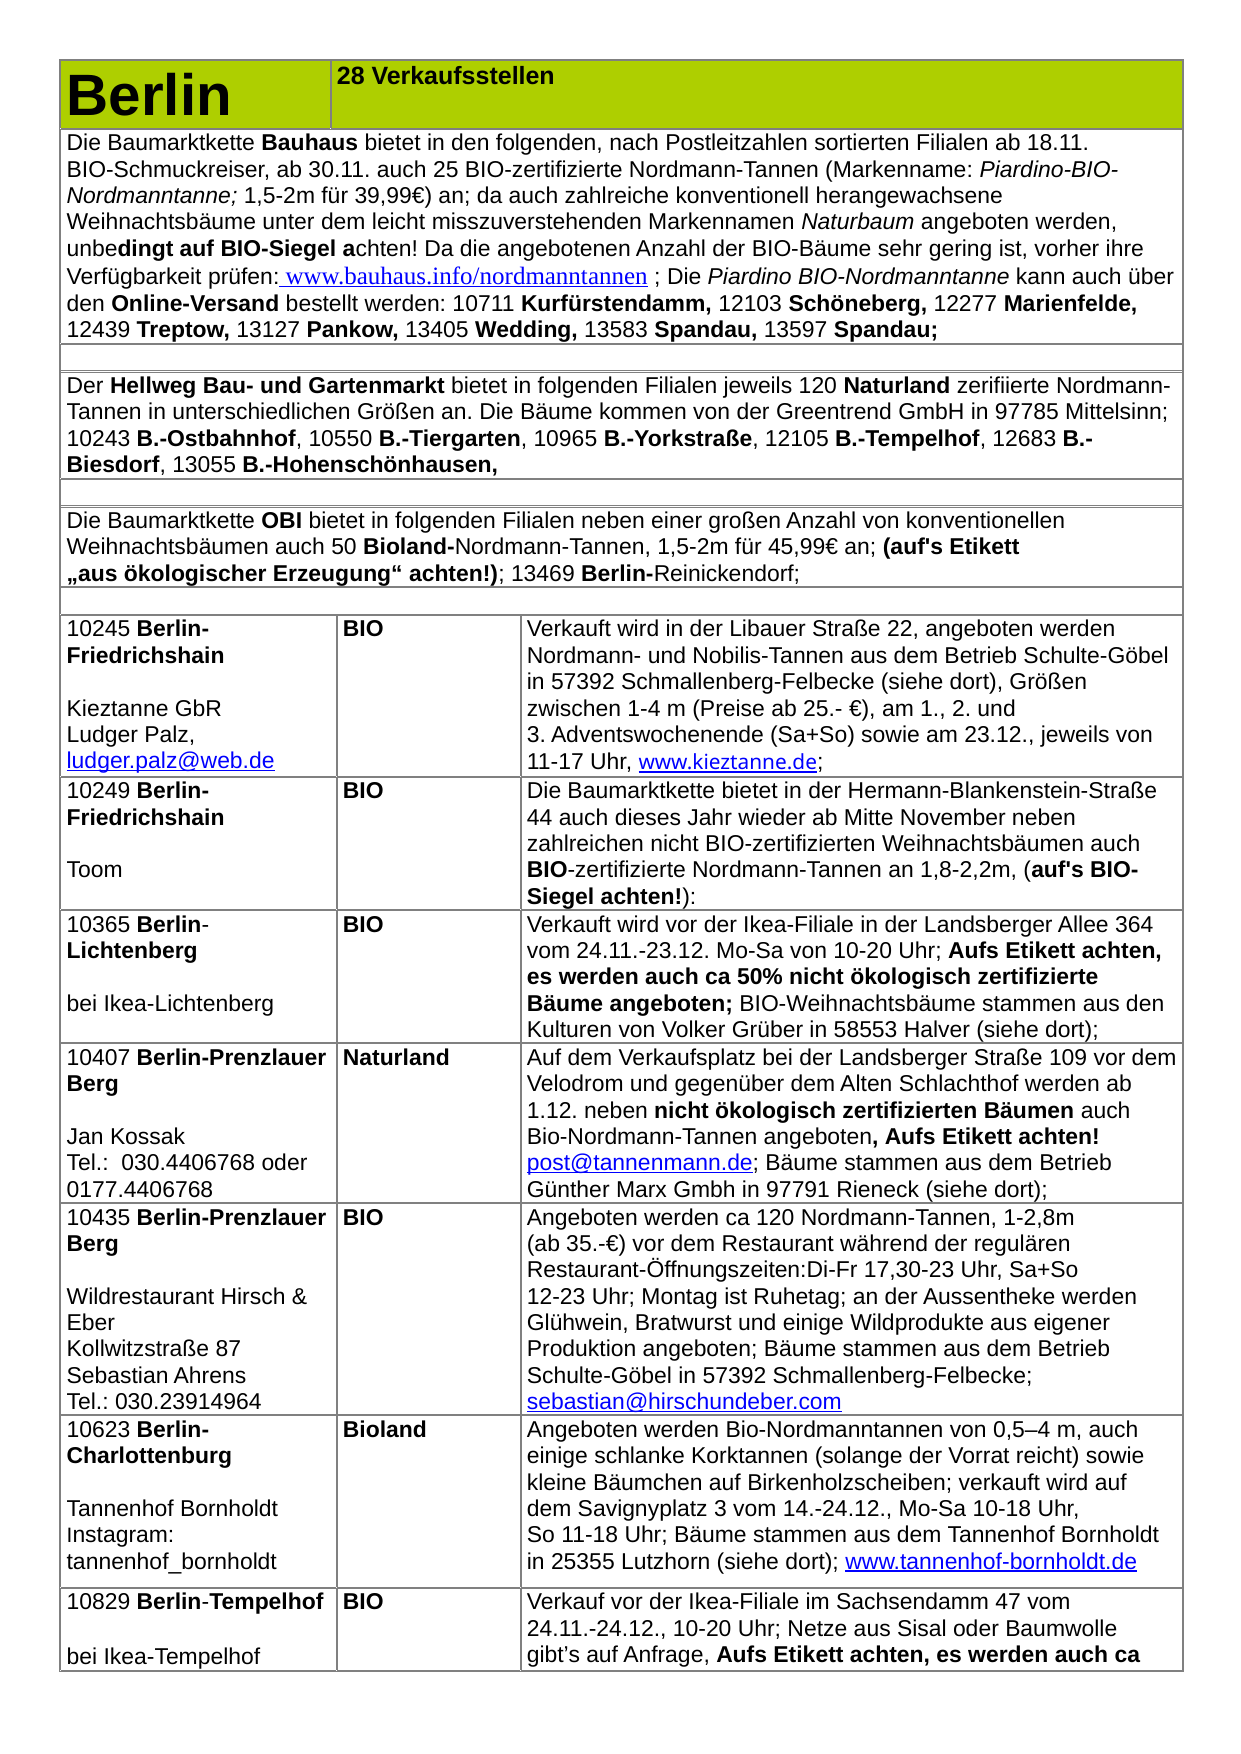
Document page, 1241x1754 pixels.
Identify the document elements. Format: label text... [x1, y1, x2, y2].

table_cell 10407 Berlin-Prenzlauer Berg Jan Kossak Tel.: 030.4406768 oder 0177.4406768 [61, 1044, 336, 1202]
table_cell Verkauf vor der Ikea-Filiale im Sachsendamm 47 vom 24.11.-24.12., 10-20 Uhr; Netze aus Sisal oder Baumwolle gibt’s auf Anfrage, Aufs Etikett achten, es werden auch ca [522, 1589, 1182, 1669]
table_cell 10249 Berlin- Friedrichshain Toom [61, 778, 336, 909]
table_cell BIO [338, 1204, 520, 1414]
table_cell Verkauft wird vor der Ikea-Filiale in der Landsberger Allee 364 vom 24.11.-23.12. Mo-Sa von 10-20 Uhr; Aufs Etikett achten, es werden auch ca 50% nicht ökologisch zertifizierte Bäume angeboten; BIO-Weihnachtsbäume stammen aus den Kulturen von Volker Grüber in 58553 Halver (siehe dort); [522, 911, 1182, 1042]
table_cell 10365 Berlin-Lichtenberg bei Ikea-Lichtenberg [61, 911, 336, 1042]
table_cell 10829 Berlin-Tempelhof bei Ikea-Tempelhof [61, 1589, 336, 1669]
table_cell BIO [338, 1589, 520, 1669]
table_cell BIO [338, 778, 520, 909]
table_cell Die Baumarktkette bietet in der Hermann-Blankenstein-Straße 44 auch dieses Jahr wieder ab Mitte November neben zahlreichen nicht BIO-zertifizierten Weihnachtsbäumen auch BIO-zertifizierte Nordmann-Tannen an 1,8-2,2m, (auf's BIO-Siegel achten!): [522, 778, 1182, 909]
table_cell BIO [338, 911, 520, 1042]
table_cell Bioland [338, 1416, 520, 1587]
table_cell Naturland [338, 1044, 520, 1202]
table_cell 10623 Berlin- Charlottenburg Tannenhof Bornholdt Instagram: tannenhof_bornholdt [61, 1416, 336, 1587]
table_cell Der Hellweg Bau- und Gartenmarkt bietet in folgenden Filialen jeweils 120 Naturland zerifiierte Nordmann-Tannen in unterschiedlichen Größen an. Die Bäume kommen von der Greentrend GmbH in 97785 Mittelsinn; 10243 B.-Ostbahnhof, 10550 B.-Tiergarten, 10965 B.-Yorkstraße, 12105 B.-Tempelhof, 12683 B.-Biesdorf, 13055 B.-Hohenschönhausen, [61, 373, 1182, 477]
table_cell BIO [338, 616, 520, 776]
table_cell Verkauft wird in der Libauer Straße 22, angeboten werden Nordmann- und Nobilis-Tannen aus dem Betrieb Schulte-Göbel in 57392 Schmallenberg-Felbecke (siehe dort), Größen zwischen 1-4 m (Preise ab 25.- €), am 1., 2. und 3. Adventswochenende (Sa+So) sowie am 23.12., jeweils von 11-17 Uhr, www.kieztanne.de; [522, 616, 1182, 776]
table_cell 10245 Berlin-Friedrichshain Kieztanne GbR Ludger Palz, ludger.palz@web.de [61, 616, 336, 776]
table_cell 28 Verkaufsstellen [332, 61, 1182, 128]
table_cell [61, 480, 1182, 505]
table_cell Die Baumarktkette Bauhaus bietet in den folgenden, nach Postleitzahlen sortierten Filialen ab 18.11. BIO-Schmuckreiser, ab 30.11. auch 25 BIO-zertifizierte Nordmann-Tannen (Markenname: Piardino-BIO-Nordmanntanne; 1,5-2m für 39,99€) an; da auch zahlreiche konventionell herangewachsene Weihnachtsbäume unter dem leicht misszuverstehenden Markennamen Naturbaum angeboten werden, unbedingt auf BIO-Siegel achten! Da die angebotenen Anzahl der BIO-Bäume sehr gering ist, vorher ihre Verfügbarkeit prüfen: www.bauhaus.info/nordmanntannen ; Die Piardino BIO-Nordmanntanne kann auch über den Online-Versand bestellt werden: 10711 Kurfürstendamm, 12103 Schöneberg, 12277 Marienfelde, 12439 Treptow, 13127 Pankow, 13405 Wedding, 13583 Spandau, 13597 Spandau; [61, 130, 1182, 342]
table_cell [61, 345, 1182, 370]
table_cell Die Baumarktkette OBI bietet in folgenden Filialen neben einer großen Anzahl von konventionellen Weihnachtsbäumen auch 50 Bioland-Nordmann-Tannen, 1,5-2m für 45,99€ an; (auf's Etikett „aus ökologischer Erzeugung“ achten!); 13469 Berlin-Reinickendorf; [61, 508, 1182, 586]
table_cell Angeboten werden Bio-Nordmanntannen von 0,5–4 m, auch einige schlanke Korktannen (solange der Vorrat reicht) sowie kleine Bäumchen auf Birkenholzscheiben; verkauft wird auf dem Savignyplatz 3 vom 14.-24.12., Mo-Sa 10-18 Uhr, So 11-18 Uhr; Bäume stammen aus dem Tannenhof Bornholdt in 25355 Lutzhorn (siehe dort); www.tannenhof-bornholdt.de [522, 1416, 1182, 1587]
table_cell [61, 588, 1182, 614]
table_cell Angeboten werden ca 120 Nordmann-Tannen, 1-2,8m (ab 35.-€) vor dem Restaurant während der regulären Restaurant-Öffnungszeiten:Di-Fr 17,30-23 Uhr, Sa+So 12-23 Uhr; Montag ist Ruhetag; an der Aussentheke werden Glühwein, Bratwurst und einige Wildprodukte aus eigener Produktion angeboten; Bäume stammen aus dem Betrieb Schulte-Göbel in 57392 Schmallenberg-Felbecke; sebastian@hirschundeber.com [522, 1204, 1182, 1414]
table_cell 10435 Berlin-Prenzlauer Berg Wildrestaurant Hirsch & Eber Kollwitzstraße 87 Sebastian Ahrens Tel.: 030.23914964 [61, 1204, 336, 1414]
table_cell Auf dem Verkaufsplatz bei der Landsberger Straße 109 vor dem Velodrom und gegenüber dem Alten Schlachthof werden ab 1.12. neben nicht ökologisch zertifizierten Bäumen auch Bio-Nordmann-Tannen angeboten, Aufs Etikett achten! post@tannenmann.de; Bäume stammen aus dem Betrieb Günther Marx Gmbh in 97791 Rieneck (siehe dort); [522, 1044, 1182, 1202]
table_header Berlin [61, 61, 330, 128]
